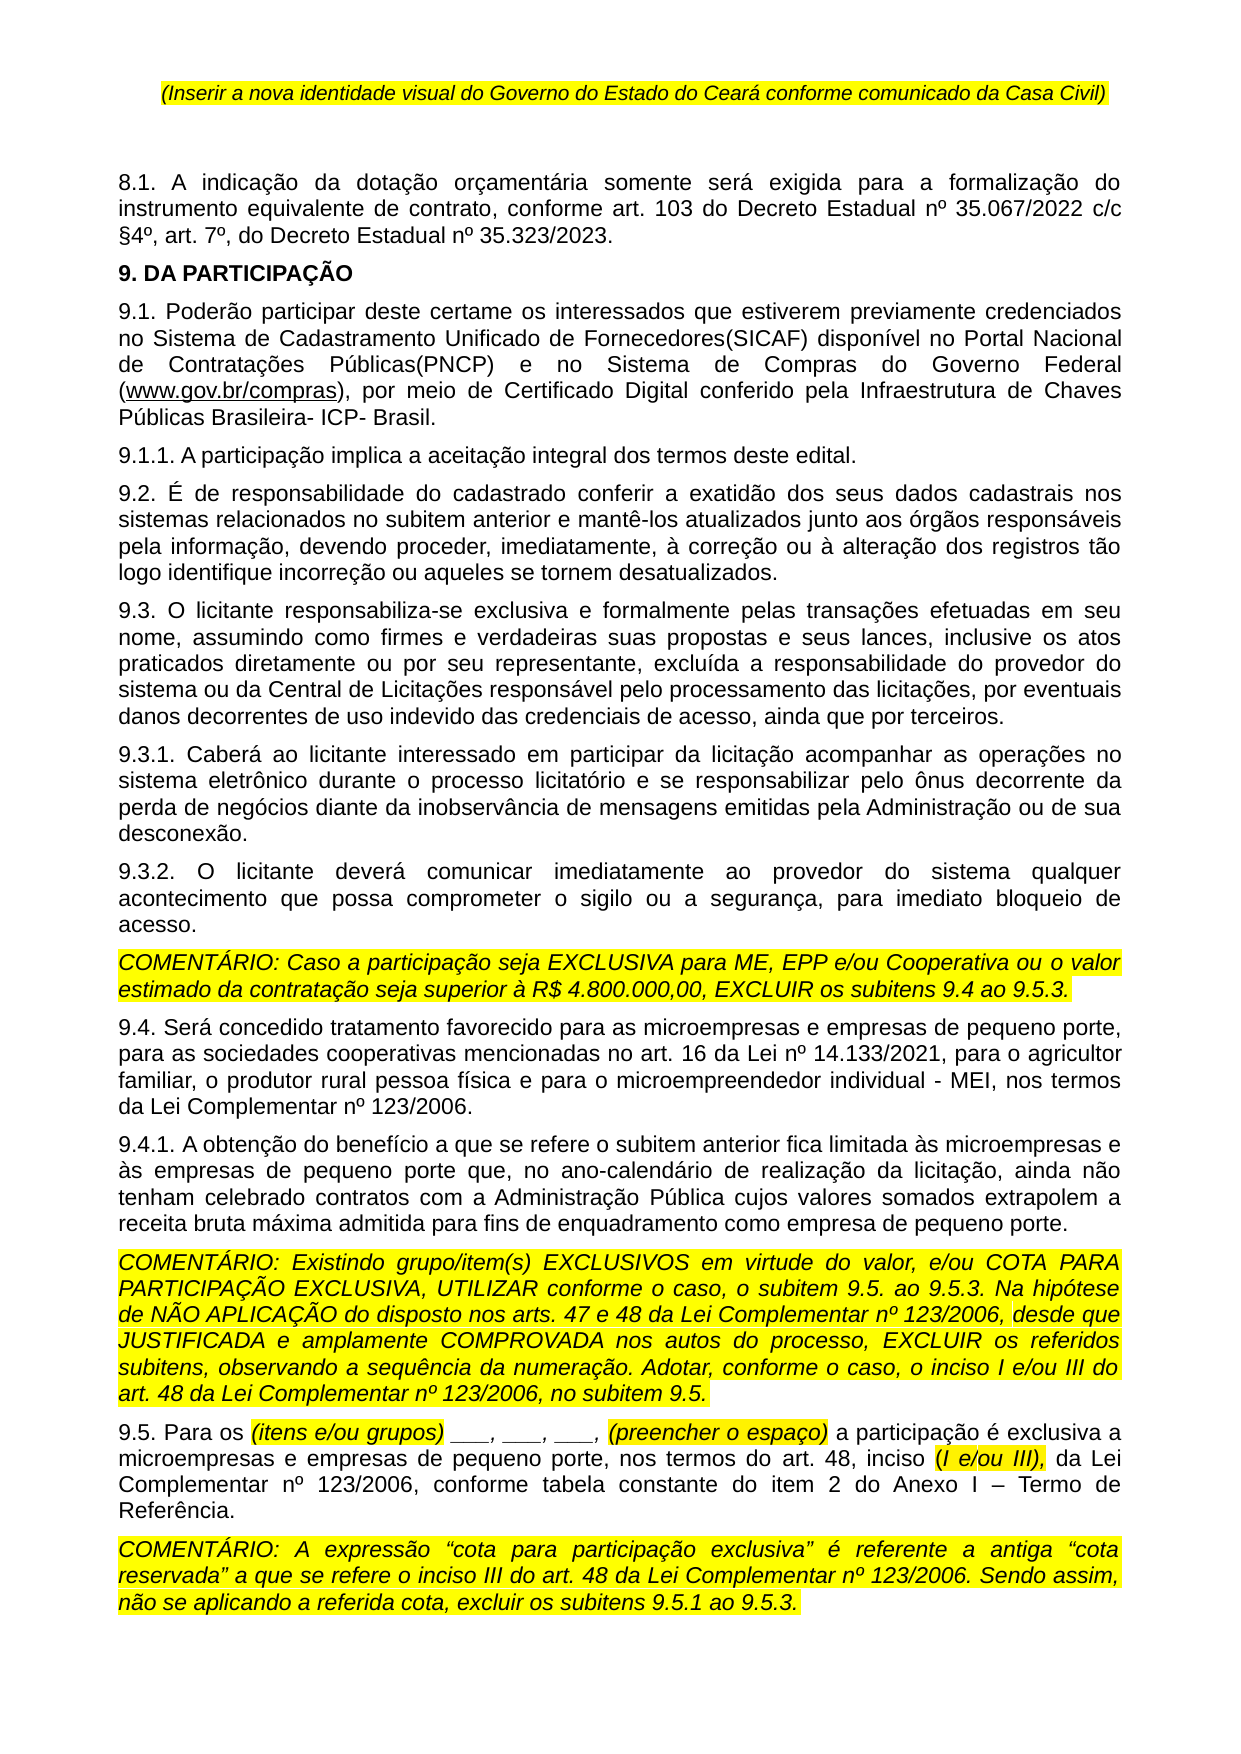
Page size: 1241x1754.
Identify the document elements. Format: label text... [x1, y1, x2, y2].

text COMENTÁRIO: Existindo grupo/item(s) EXCLUSIVOS em virtude do valor, e/ou COTA PARA PARTICIPAÇÃO EXCLUSIVA, UTILIZAR conforme o caso, o subitem 9.5. ao 9.5.3. Na hipótese de NÃO APLICAÇÃO do disposto nos arts. 47 e 48 da Lei Complementar nº 123/2006, desde que JUSTIFICADA e amplamente COMPROVADA nos autos do processo, EXCLUIR os referidos subitens, observando a sequência da numeração. Adotar, conforme o caso, o inciso I e/ou III do art. 48 da Lei Complementar nº 123/2006, no subitem 9.5. [118, 1248, 1122, 1407]
text 9.5. Para os (itens e/ou grupos) ___, ___, ___, (preencher o espaço) a participação é exclusiva a microempresas e empresas de pequeno porte, nos termos do art. 48, inciso (I e/ou III), da Lei Complementar nº 123/2006, conforme tabela constante do item 2 do Anexo I – Termo de Referência. [118, 1418, 1122, 1524]
text COMENTÁRIO: A expressão “cota para participação exclusiva” é referente a antiga “cota reservada” a que se refere o inciso III do art. 48 da Lei Complementar nº 123/2006. Sendo assim, não se aplicando a referida cota, excluir os subitens 9.5.1 ao 9.5.3. [118, 1536, 1122, 1615]
text 9.3.1. Caberá ao licitante interessado em participar da licitação acompanhar as operações no sistema eletrônico durante o processo licitatório e se responsabilizar pelo ônus decorrente da perda de negócios diante da inobservância de mensagens emitidas pela Administração ou de sua desconexão. [118, 741, 1122, 846]
text 9. DA PARTICIPAÇÃO [118, 260, 1122, 286]
text 9.1. Poderão participar deste certame os interessados que estiverem previamente credenciados no Sistema de Cadastramento Unificado de Fornecedores(SICAF) disponível no Portal Nacional de Contratações Públicas(PNCP) e no Sistema de Compras do Governo Federal (www.gov.br/compras), por meio de Certificado Digital conferido pela Infraestrutura de Chaves Públicas Brasileira- ICP- Brasil. [118, 298, 1122, 430]
text 9.4. Será concedido tratamento favorecido para as microempresas e empresas de pequeno porte, para as sociedades cooperativas mencionadas no art. 16 da Lei nº 14.133/2021, para o agricultor familiar, o produtor rural pessoa física e para o microempreendedor individual - MEI, nos termos da Lei Complementar nº 123/2006. [118, 1014, 1122, 1119]
text 9.4.1. A obtenção do benefício a que se refere o subitem anterior fica limitada às microempresas e às empresas de pequeno porte que, no ano-calendário de realização da licitação, ainda não tenham celebrado contratos com a Administração Pública cujos valores somados extrapolem a receita bruta máxima admitida para fins de enquadramento como empresa de pequeno porte. [118, 1131, 1122, 1237]
text 9.3.2. O licitante deverá comunicar imediatamente ao provedor do sistema qualquer acontecimento que possa comprometer o sigilo ou a segurança, para imediato bloqueio de acesso. [118, 858, 1122, 937]
text 9.2. É de responsabilidade do cadastrado conferir a exatidão dos seus dados cadastrais nos sistemas relacionados no subitem anterior e mantê-los atualizados junto aos órgãos responsáveis pela informação, devendo proceder, imediatamente, à correção ou à alteração dos registros tão logo identifique incorreção ou aqueles se tornem desatualizados. [118, 480, 1122, 586]
text 9.1.1. A participação implica a aceitação integral dos termos deste edital. [118, 442, 1122, 468]
text 8.1. A indicação da dotação orçamentária somente será exigida para a formalização do instrumento equivalente de contrato, conforme art. 103 do Decreto Estadual nº 35.067/2022 c/c §4º, art. 7º, do Decreto Estadual nº 35.323/2023. [118, 169, 1122, 248]
text COMENTÁRIO: Caso a participação seja EXCLUSIVA para ME, EPP e/ou Cooperativa ou o valor estimado da contratação seja superior à R$ 4.800.000,00, EXCLUIR os subitens 9.4 ao 9.5.3. [118, 949, 1122, 1002]
text 9.3. O licitante responsabiliza-se exclusiva e formalmente pelas transações efetuadas em seu nome, assumindo como firmes e verdadeiras suas propostas e seus lances, inclusive os atos praticados diretamente ou por seu representante, excluída a responsabilidade do provedor do sistema ou da Central de Licitações responsável pelo processamento das licitações, por eventuais danos decorrentes de uso indevido das credenciais de acesso, ainda que por terceiros. [118, 597, 1122, 729]
